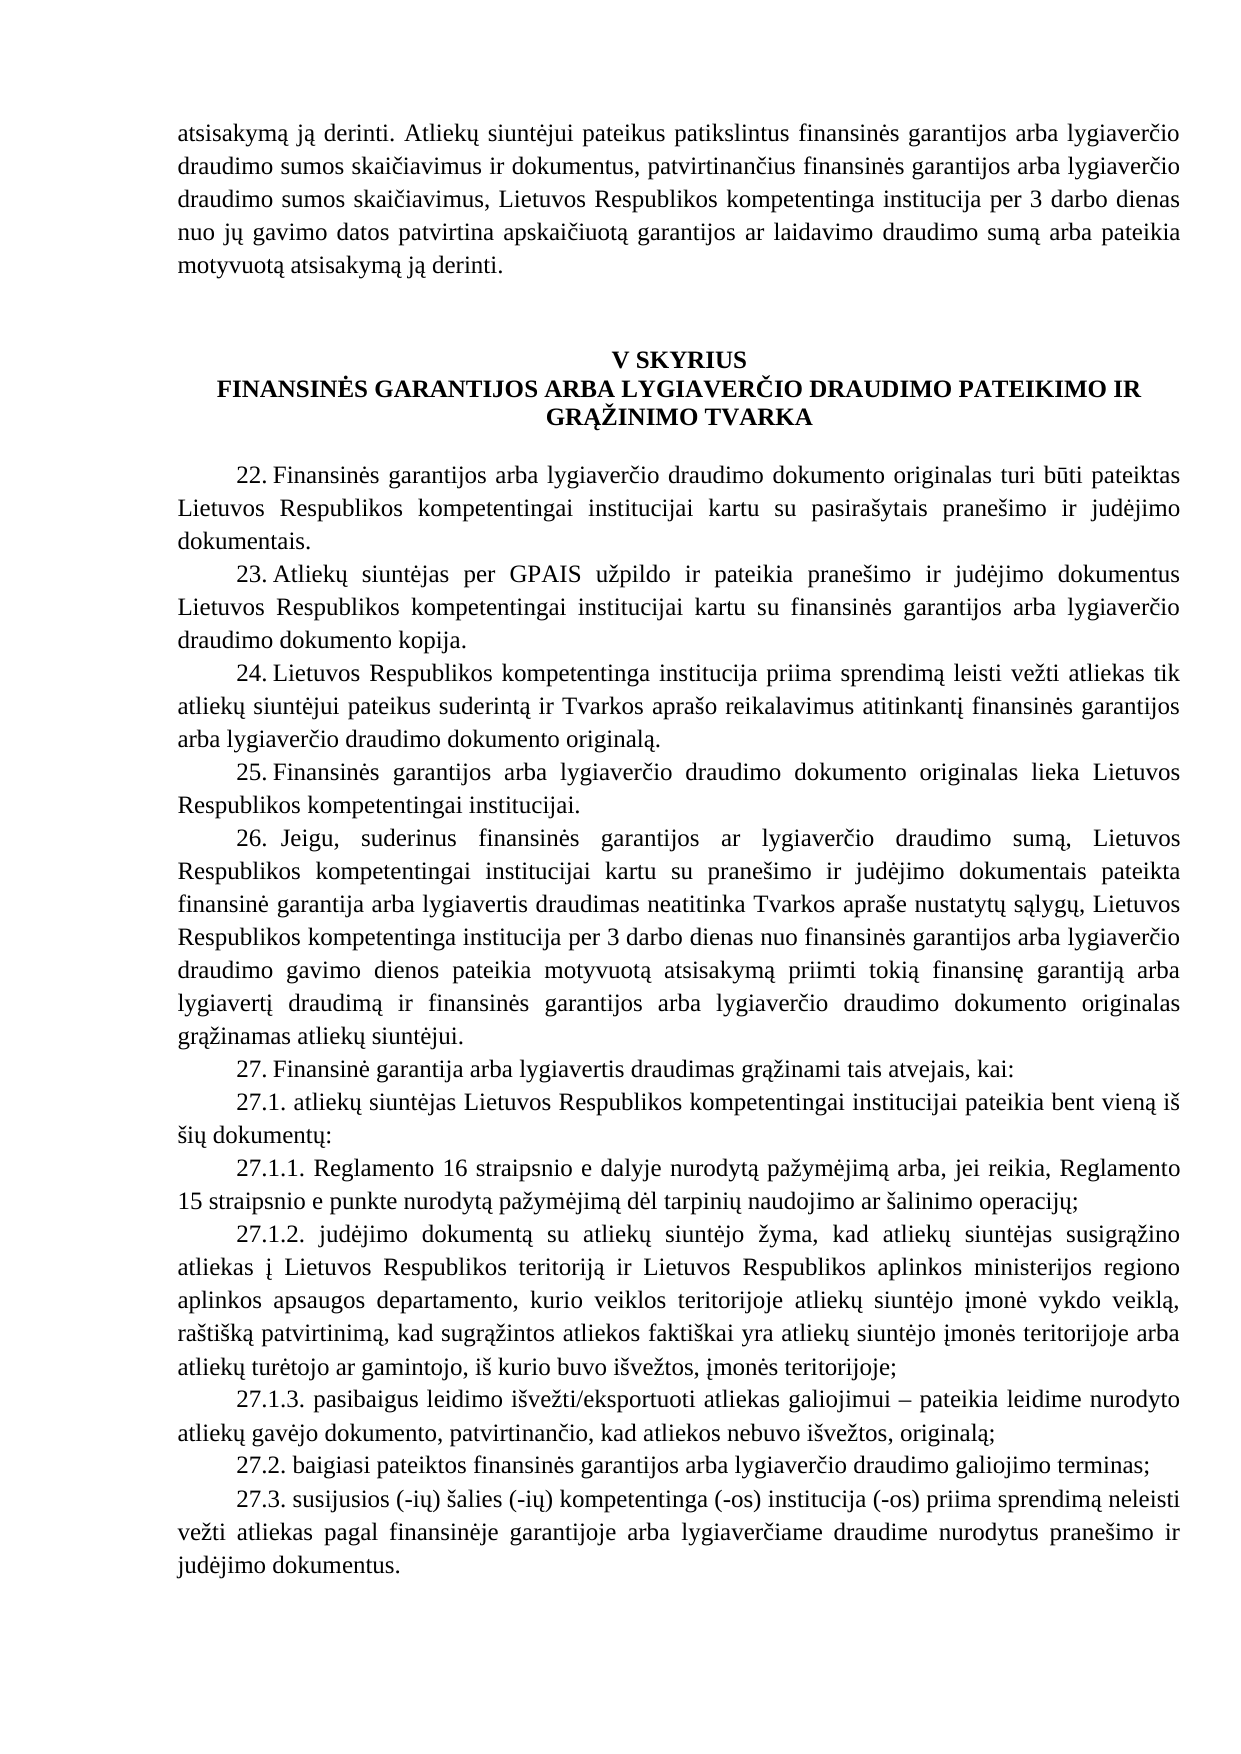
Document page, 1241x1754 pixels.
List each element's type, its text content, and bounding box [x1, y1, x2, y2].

text 27.1.2. judėjimo dokumentą su atliekų siuntėjo žyma, kad atliekų siuntėjas susigrąžino atliekas į Lietuvos Respublikos teritoriją ir Lietuvos Respublikos aplinkos ministerijos regiono aplinkos apsaugos departamento, kurio veiklos teritorijoje atliekų siuntėjo įmonė vykdo veiklą, raštišką patvirtinimą, kad sugrąžintos atliekos faktiškai yra atliekų siuntėjo įmonės teritorijoje arba atliekų turėtojo ar gamintojo, iš kurio buvo išvežtos, įmonės teritorijoje; [177, 1219, 1181, 1380]
text 26. Jeigu, suderinus finansinės garantijos ar lygiaverčio draudimo sumą, Lietuvos Respublikos kompetentingai institucijai kartu su pranešimo ir judėjimo dokumentais pateikta finansinė garantija arba lygiavertis draudimas neatitinka Tvarkos apraše nustatytų sąlygų, Lietuvos Respublikos kompetentinga institucija per 3 darbo dienas nuo finansinės garantijos arba lygiaverčio draudimo gavimo dienos pateikia motyvuotą atsisakymą priimti tokią finansinę garantiją arba lygiavertį draudimą ir finansinės garantijos arba lygiaverčio draudimo dokumento originalas grąžinamas atliekų siuntėjui. [177, 823, 1181, 1050]
text 27.2. baigiasi pateiktos finansinės garantijos arba lygiaverčio draudimo galiojimo terminas; [177, 1451, 1181, 1479]
text 27. Finansinė garantija arba lygiavertis draudimas grąžinami tais atvejais, kai: [236, 1054, 1181, 1083]
text 27.3. susijusios (-ių) šalies (-ių) kompetentinga (-os) institucija (-os) priima sprendimą neleisti vežti atliekas pagal finansinėje garantijoje arba lygiaverčiame draudime nurodytus pranešimo ir judėjimo dokumentus. [177, 1484, 1181, 1578]
text FINANSINĖS GARANTIJOS ARBA LYGIAVERČIO DRAUDIMO PATEIKIMO IR GRĄŽINIMO TVARKA [177, 374, 1181, 431]
text 25. Finansinės garantijos arba lygiaverčio draudimo dokumento originalas lieka Lietuvos Respublikos kompetentingai institucijai. [177, 757, 1181, 819]
text 27.1.1. Reglamento 16 straipsnio e dalyje nurodytą pažymėjimą arba, jei reikia, Reglamento 15 straipsnio e punkte nurodytą pažymėjimą dėl tarpinių naudojimo ar šalinimo operacijų; [177, 1153, 1181, 1215]
text atsisakymą ją derinti. Atliekų siuntėjui pateikus patikslintus finansinės garantijos arba lygiaverčio draudimo sumos skaičiavimus ir dokumentus, patvirtinančius finansinės garantijos arba lygiaverčio draudimo sumos skaičiavimus, Lietuvos Respublikos kompetentinga institucija per 3 darbo dienas nuo jų gavimo datos patvirtina apskaičiuotą garantijos ar laidavimo draudimo sumą arba pateikia motyvuotą atsisakymą ją derinti. [177, 118, 1181, 279]
text 23. Atliekų siuntėjas per GPAIS užpildo ir pateikia pranešimo ir judėjimo dokumentus Lietuvos Respublikos kompetentingai institucijai kartu su finansinės garantijos arba lygiaverčio draudimo dokumento kopija. [177, 559, 1181, 654]
text V SKYRIUS [177, 345, 1181, 374]
text 27.1.3. pasibaigus leidimo išvežti/eksportuoti atliekas galiojimui – pateikia leidime nurodyto atliekų gavėjo dokumento, patvirtinančio, kad atliekos nebuvo išvežtos, originalą; [177, 1384, 1181, 1446]
text 24. Lietuvos Respublikos kompetentinga institucija priima sprendimą leisti vežti atliekas tik atliekų siuntėjui pateikus suderintą ir Tvarkos aprašo reikalavimus atitinkantį finansinės garantijos arba lygiaverčio draudimo dokumento originalą. [177, 658, 1181, 753]
text 27.1. atliekų siuntėjas Lietuvos Respublikos kompetentingai institucijai pateikia bent vieną iš šių dokumentų: [177, 1087, 1181, 1149]
text 22. Finansinės garantijos arba lygiaverčio draudimo dokumento originalas turi būti pateiktas Lietuvos Respublikos kompetentingai institucijai kartu su pasirašytais pranešimo ir judėjimo dokumentais. [177, 460, 1181, 555]
